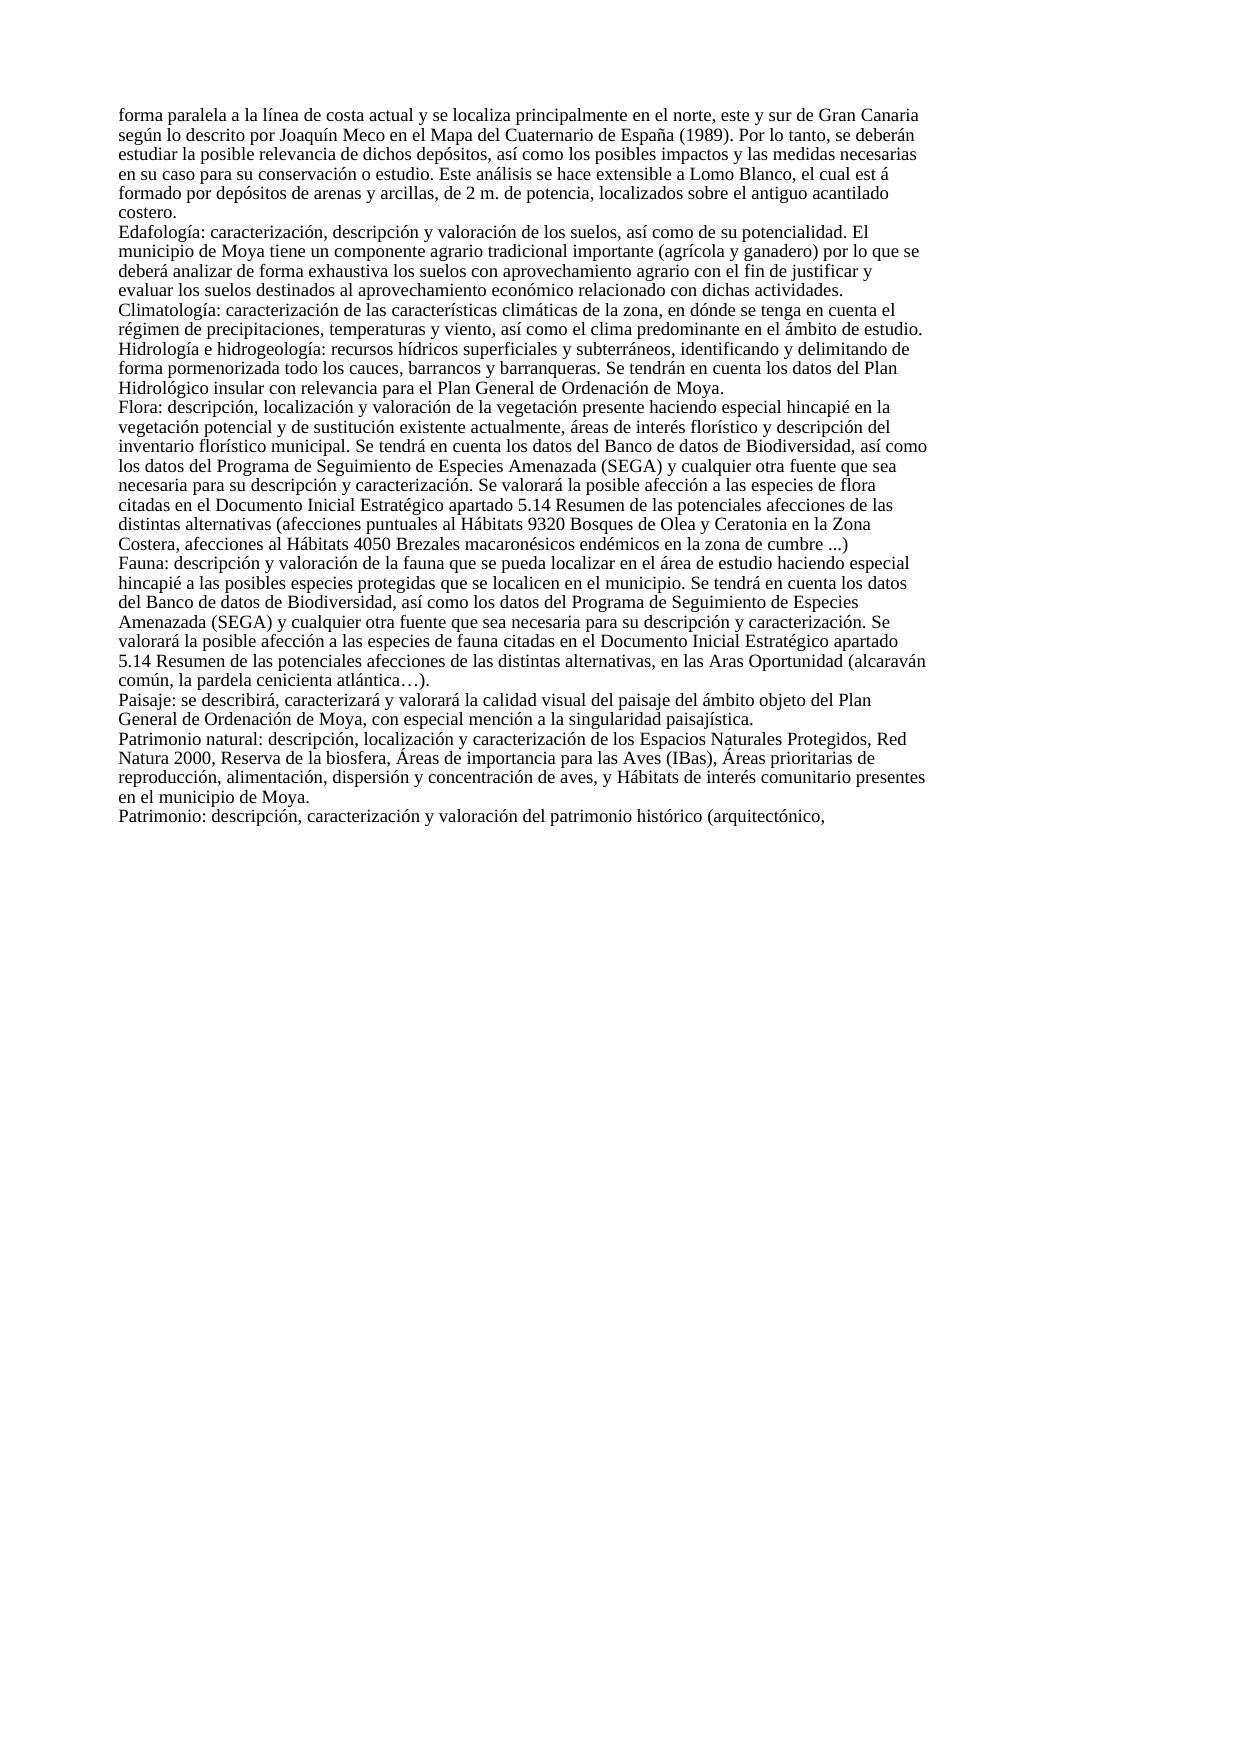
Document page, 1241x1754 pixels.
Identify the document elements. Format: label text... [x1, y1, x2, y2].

text forma paralela a la línea de costa actual y se localiza principalmente en el norte, este y sur de Gran Canaria según lo descrito por Joaquín Meco en el Mapa del Cuaternario de España (1989). Por lo tanto, se deberán estudiar la posible relevancia de dichos depósitos, así como los posibles impactos y las medidas necesarias en su caso para su conservación o estudio. Este análisis se hace extensible a Lomo Blanco, el cual est á formado por depósitos de arenas y arcillas, de 2 m. de potencia, localizados sobre el antiguo acantilado costero. Edafología: caracterización, descripción y valoración de los suelos, así como de su potencialidad. El municipio de Moya tiene un componente agrario tradicional importante (agrícola y ganadero) por lo que se deberá analizar de forma exhaustiva los suelos con aprovechamiento agrario con el fin de justificar y evaluar los suelos destinados al aprovechamiento económico relacionado con dichas actividades. Climatología: caracterización de las características climáticas de la zona, en dónde se tenga en cuenta el régimen de precipitaciones, temperaturas y viento, así como el clima predominante en el ámbito de estudio. Hidrología e hidrogeología: recursos hídricos superficiales y subterráneos, identificando y delimitando de forma pormenorizada todo los cauces, barrancos y barranqueras. Se tendrán en cuenta los datos del Plan Hidrológico insular con relevancia para el Plan General de Ordenación de Moya. Flora: descripción, localización y valoración de la vegetación presente haciendo especial hincapié en la vegetación potencial y de sustitución existente actualmente, áreas de interés florístico y descripción del inventario florístico municipal. Se tendrá en cuenta los datos del Banco de datos de Biodiversidad, así como los datos del Programa de Seguimiento de Especies Amenazada (SEGA) y cualquier otra fuente que sea necesaria para su descripción y caracterización. Se valorará la posible afección a las especies de flora citadas en el Documento Inicial Estratégico apartado 5.14 Resumen de las potenciales afecciones de las distintas alternativas (afecciones puntuales al Hábitats 9320 Bosques de Olea y Ceratonia en la Zona Costera, afecciones al Hábitats 4050 Brezales macaronésicos endémicos en la zona de cumbre ...) Fauna: descripción y valoración de la fauna que se pueda localizar en el área de estudio haciendo especial hincapié a las posibles especies protegidas que se localicen en el municipio. Se tendrá en cuenta los datos del Banco de datos de Biodiversidad, así como los datos del Programa de Seguimiento de Especies Amenazada (SEGA) y cualquier otra fuente que sea necesaria para su descripción y caracterización. Se valorará la posible afección a las especies de fauna citadas en el Documento Inicial Estratégico apartado 5.14 Resumen de las potenciales afecciones de las distintas alternativas, en las Aras Oportunidad (alcaraván común, la pardela cenicienta atlántica…). Paisaje: se describirá, caracterizará y valorará la calidad visual del paisaje del ámbito objeto del Plan General de Ordenación de Moya, con especial mención a la singularidad paisajística. Patrimonio natural: descripción, localización y caracterización de los Espacios Naturales Protegidos, Red Natura 2000, Reserva de la biosfera, Áreas de importancia para las Aves (IBas), Áreas prioritarias de reproducción, alimentación, dispersión y concentración de aves, y Hábitats de interés comunitario presentes en el municipio de Moya. Patrimonio: descripción, caracterización y valoración del patrimonio histórico (arquitectónico, [118, 106, 1122, 827]
